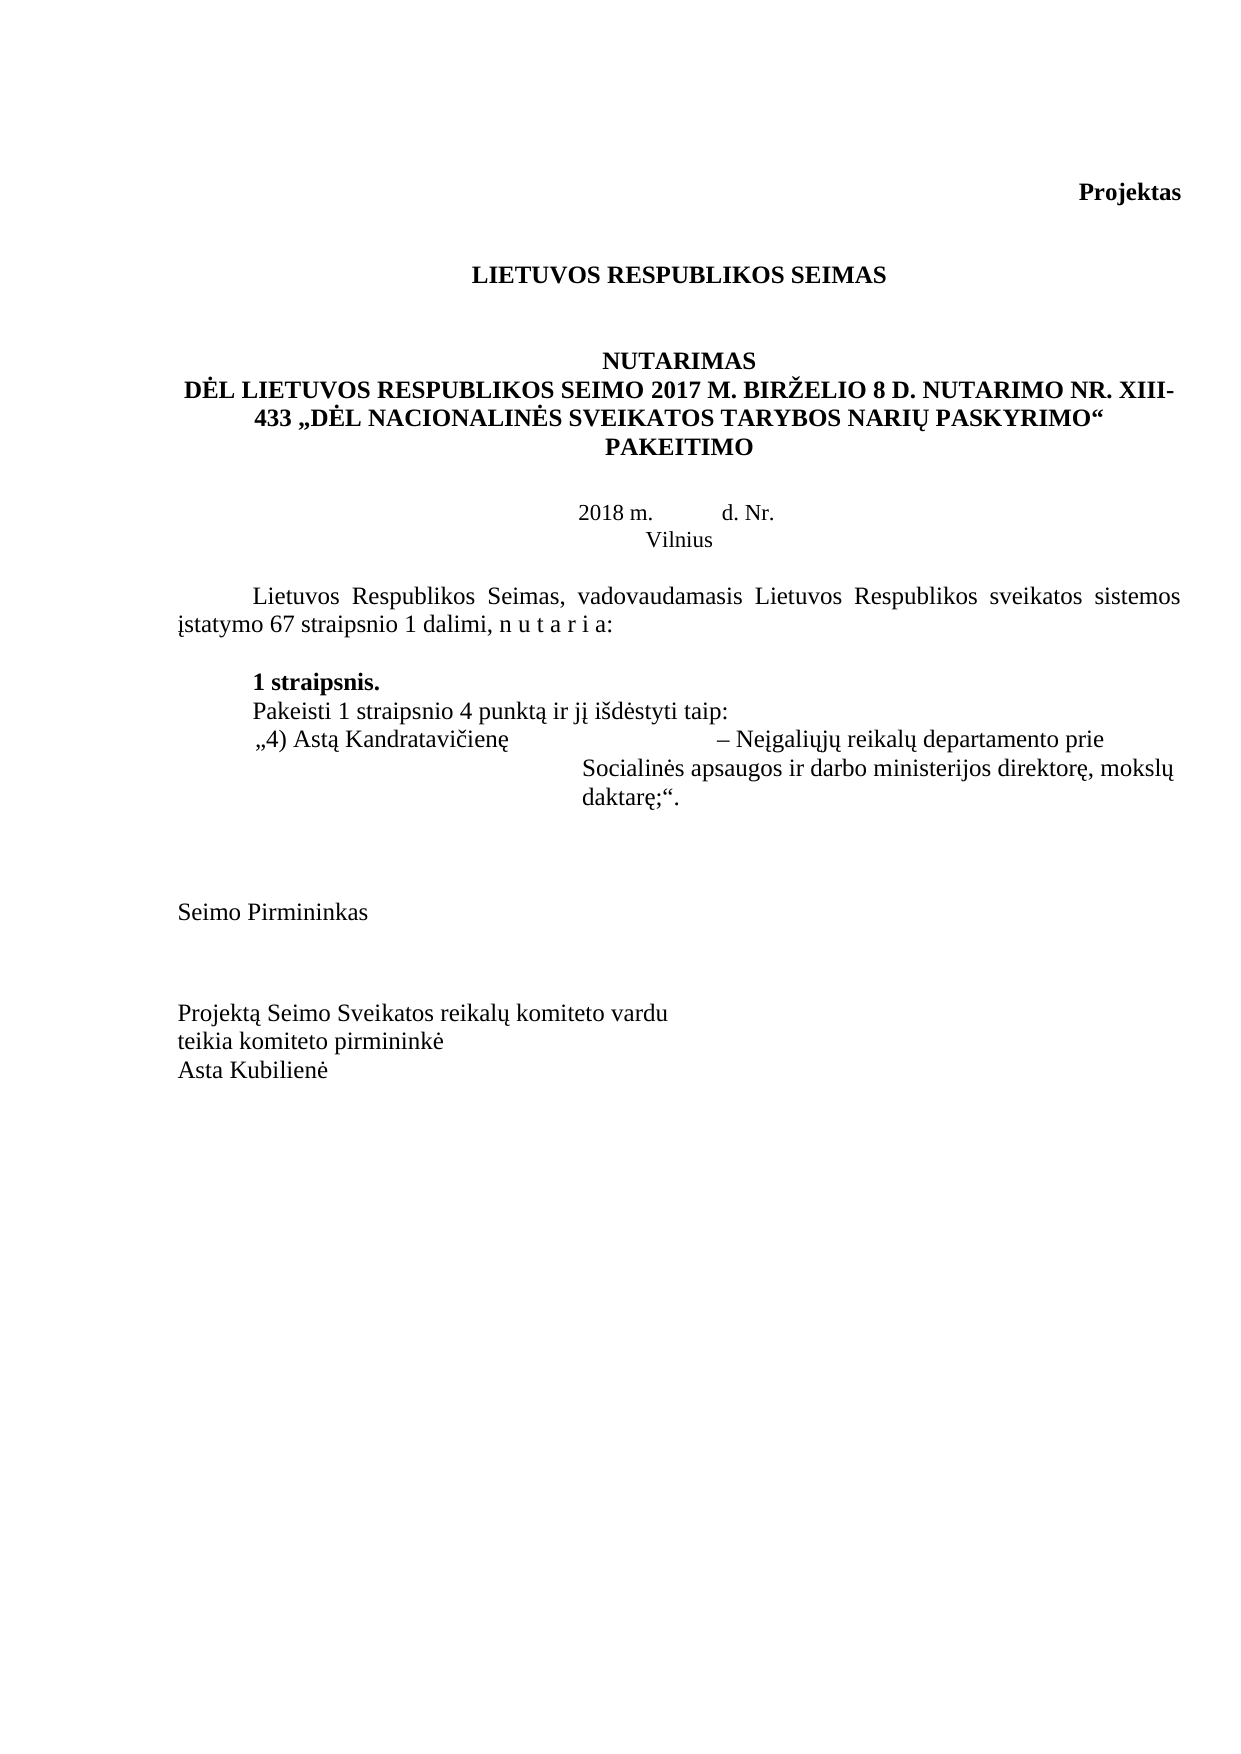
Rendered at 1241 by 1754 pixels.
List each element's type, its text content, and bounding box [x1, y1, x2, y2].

text teikia komiteto pirmininkė [177, 1026, 1181, 1055]
text Asta Kubilienė [177, 1055, 1181, 1084]
text NUTARIMAS [177, 346, 1181, 375]
text Lietuvos Respublikos Seimas, vadovaudamasis Lietuvos Respublikos sveikatos sistemos įstatymo 67 straipsnio 1 dalimi, n u t a r i a: [177, 581, 1181, 638]
text DĖL LIETUVOS RESPUBLIKOS SEIMO 2017 M. BIRŽELIO 8 D. NUTARIMO NR. XIII-433 „DĖL NACIONALINĖS SVEIKATOS TARYBOS NARIŲ PASKYRIMO“ PAKEITIMO [177, 375, 1181, 461]
text 1 straipsnis. [177, 667, 1181, 696]
text „4) Astą Kandratavičienę – Neįgaliųjų reikalų departamento prie Socialinės apsaugos ir darbo ministerijos direktorę, mokslų daktarę;“. [255, 724, 1181, 811]
text Projektas [177, 177, 1181, 206]
text LIETUVOS RESPUBLIKOS SEIMAS [177, 260, 1181, 288]
text Projektą Seimo Sveikatos reikalų komiteto vardu [177, 998, 1181, 1026]
text 2018 m. d. Nr. Vilnius [177, 499, 1181, 552]
text Pakeisti 1 straipsnio 4 punktą ir jį išdėstyti taip: [177, 696, 1181, 724]
text Seimo Pirmininkas [177, 897, 1181, 926]
